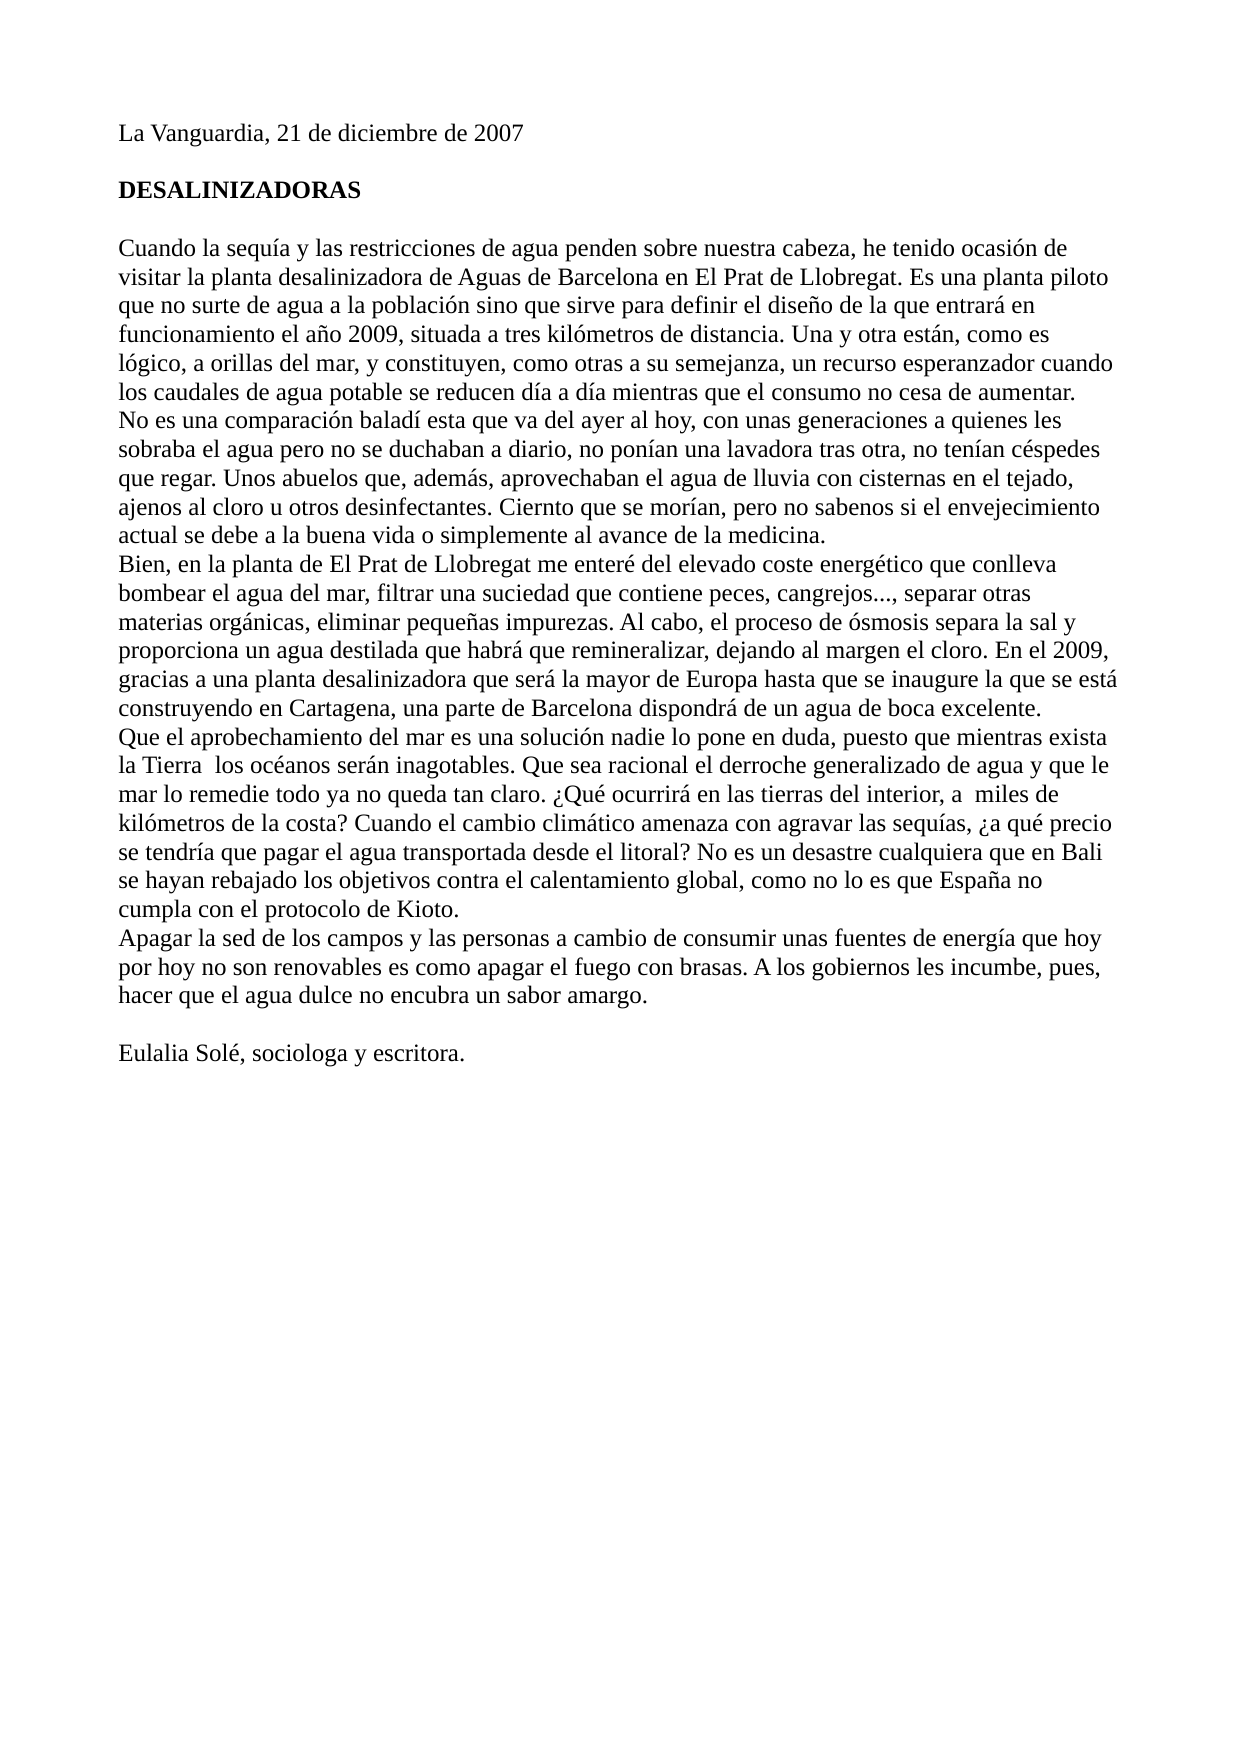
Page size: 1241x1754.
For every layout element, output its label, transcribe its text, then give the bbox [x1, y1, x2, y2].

text La Vanguardia, 21 de diciembre de 2007 [118, 118, 1122, 147]
text No es una comparación baladí esta que va del ayer al hoy, con unas generaciones a quienes les sobraba el agua pero no se duchaban a diario, no ponían una lavadora tras otra, no tenían céspedes que regar. Unos abuelos que, además, aprovechaban el agua de lluvia con cisternas en el tejado, ajenos al cloro u otros desinfectantes. Ciernto que se morían, pero no sabenos si el envejecimiento actual se debe a la buena vida o simplemente al avance de la medicina. [118, 406, 1122, 549]
text Apagar la sed de los campos y las personas a cambio de consumir unas fuentes de energía que hoy por hoy no son renovables es como apagar el fuego con brasas. A los gobiernos les incumbe, pues, hacer que el agua dulce no encubra un sabor amargo. [118, 923, 1122, 1009]
text Bien, en la planta de El Prat de Llobregat me enteré del elevado coste energético que conlleva bombear el agua del mar, filtrar una suciedad que contiene peces, cangrejos..., separar otras materias orgánicas, eliminar pequeñas impurezas. Al cabo, el proceso de ósmosis separa la sal y proporciona un agua destilada que habrá que remineralizar, dejando al margen el cloro. En el 2009, gracias a una planta desalinizadora que será la mayor de Europa hasta que se inaugure la que se está construyendo en Cartagena, una parte de Barcelona dispondrá de un agua de boca excelente. [118, 549, 1122, 722]
text Que el aprobechamiento del mar es una solución nadie lo pone en duda, puesto que mientras exista la Tierra los océanos serán inagotables. Que sea racional el derroche generalizado de agua y que le mar lo remedie todo ya no queda tan claro. ¿Qué ocurrirá en las tierras del interior, a miles de kilómetros de la costa? Cuando el cambio climático amenaza con agravar las sequías, ¿a qué precio se tendría que pagar el agua transportada desde el litoral? No es un desastre cualquiera que en Bali se hayan rebajado los objetivos contra el calentamiento global, como no lo es que España no cumpla con el protocolo de Kioto. [118, 722, 1122, 923]
text Cuando la sequía y las restricciones de agua penden sobre nuestra cabeza, he tenido ocasión de visitar la planta desalinizadora de Aguas de Barcelona en El Prat de Llobregat. Es una planta piloto que no surte de agua a la población sino que sirve para definir el diseño de la que entrará en funcionamiento el año 2009, situada a tres kilómetros de distancia. Una y otra están, como es lógico, a orillas del mar, y constituyen, como otras a su semejanza, un recurso esperanzador cuando los caudales de agua potable se reducen día a día mientras que el consumo no cesa de aumentar. [118, 233, 1122, 406]
text Eulalia Solé, sociologa y escritora. [118, 1038, 1122, 1067]
text DESALINIZADORAS [118, 176, 1122, 204]
